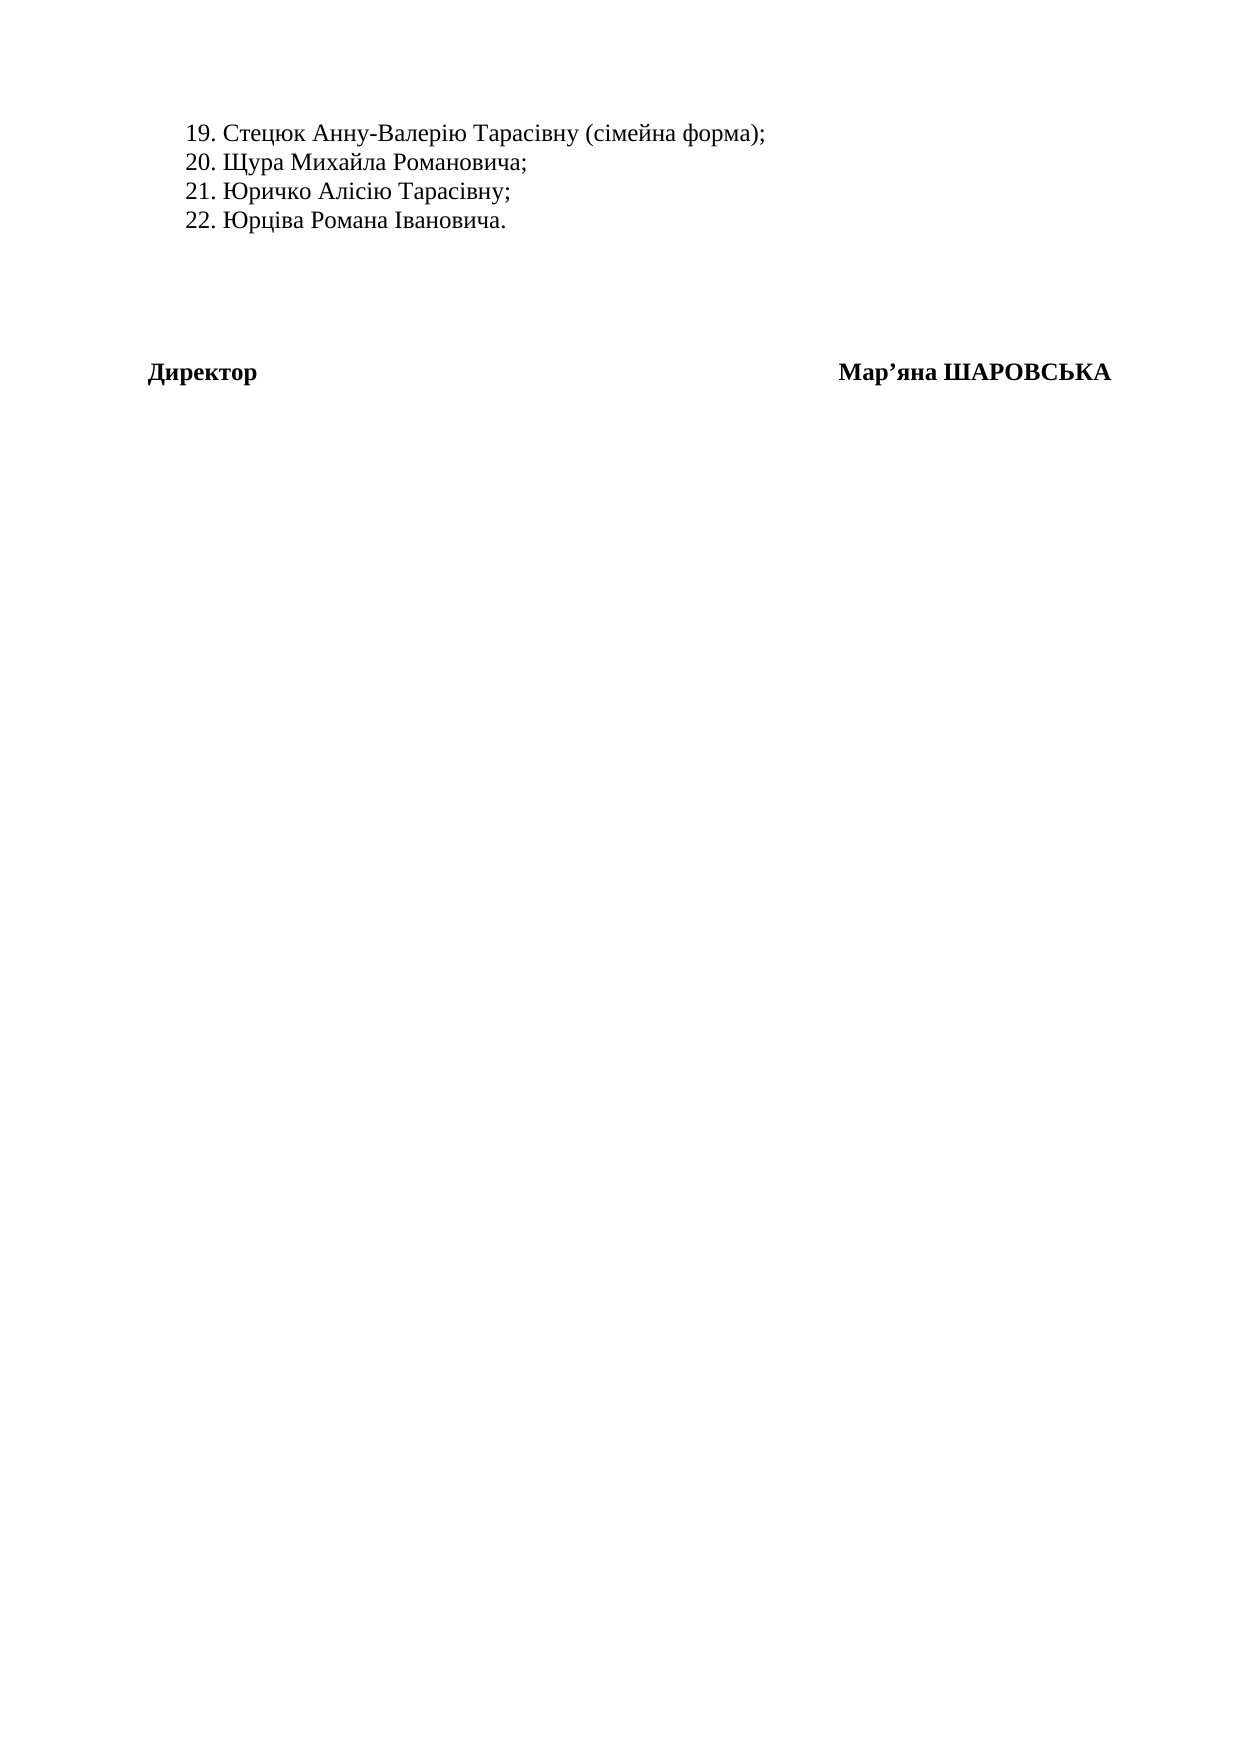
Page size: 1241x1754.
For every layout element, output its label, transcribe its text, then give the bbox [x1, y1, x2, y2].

list Юричко Алісію Тарасівну; [185, 176, 1122, 205]
text Директор Мар’яна ШАРОВСЬКА [148, 357, 1122, 385]
list Стецюк Анну-Валерію Тарасівну (сімейна форма); [185, 118, 1122, 147]
list Щура Михайла Романовича; [185, 147, 1122, 176]
list Юрціва Романа Івановича. [185, 205, 1122, 233]
